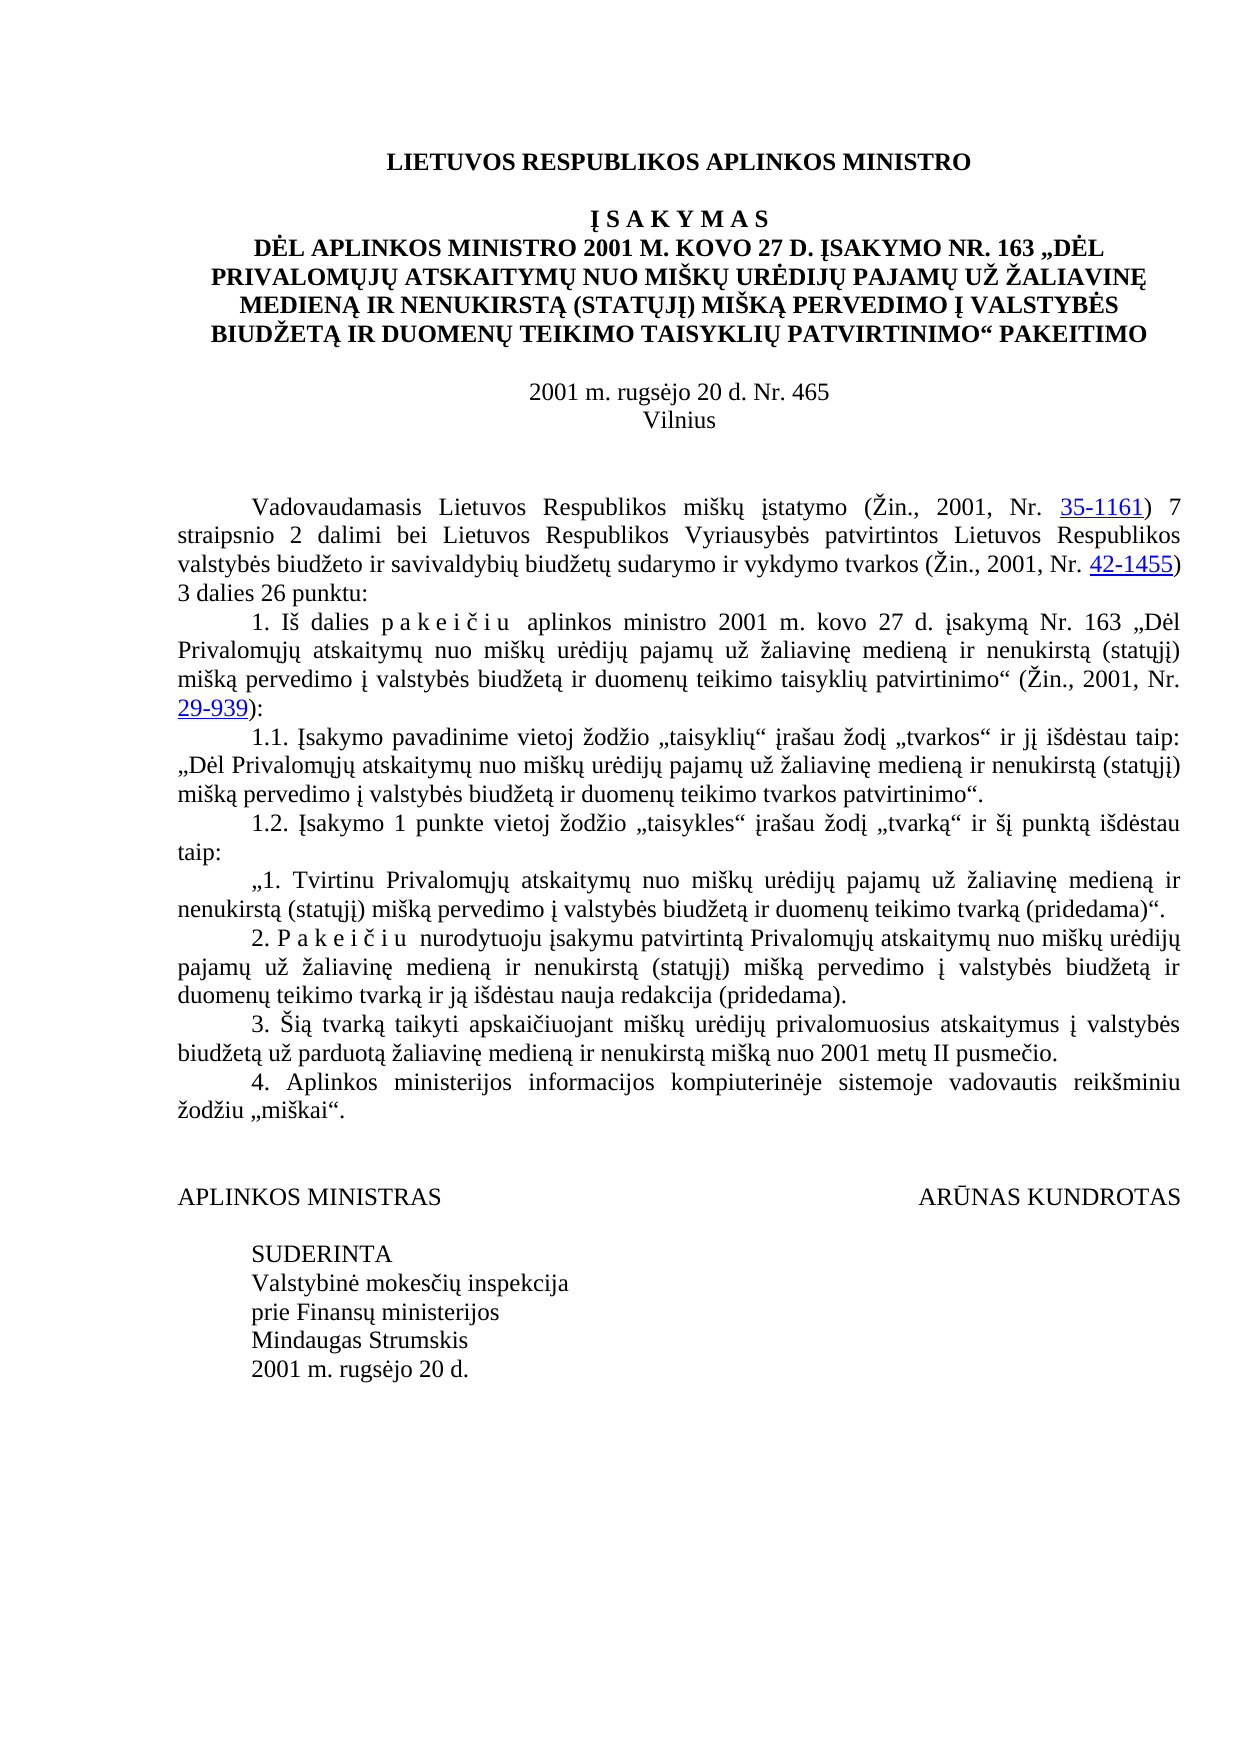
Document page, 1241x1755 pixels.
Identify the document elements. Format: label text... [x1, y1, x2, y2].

text „1. Tvirtinu Privalomųjų atskaitymų nuo miškų urėdijų pajamų už žaliavinę medieną ir nenukirstą (statųjį) mišką pervedimo į valstybės biudžetą ir duomenų teikimo tvarką (pridedama)“. [177, 866, 1181, 923]
text Vilnius [177, 406, 1181, 434]
text 2001 m. rugsėjo 20 d. Nr. 465 [177, 377, 1181, 406]
text LIETUVOS RESPUBLIKOS APLINKOS MINISTRO [177, 147, 1181, 176]
text 1. Iš dalies pakeičiu aplinkos ministro 2001 m. kovo 27 d. įsakymą Nr. 163 „Dėl Privalomųjų atskaitymų nuo miškų urėdijų pajamų už žaliavinę medieną ir nenukirstą (statųjį) mišką pervedimo į valstybės biudžetą ir duomenų teikimo taisyklių patvirtinimo“ (Žin., 2001, Nr. 29-939): [177, 607, 1181, 722]
text SUDERINTA [177, 1239, 1181, 1268]
text APLINKOS MINISTRAS ARŪNAS KUNDROTAS [177, 1182, 1181, 1211]
text 4. Aplinkos ministerijos informacijos kompiuterinėje sistemoje vadovautis reikšminiu žodžiu „miškai“. [177, 1067, 1181, 1124]
text 3. Šią tvarką taikyti apskaičiuojant miškų urėdijų privalomuosius atskaitymus į valstybės biudžetą už parduotą žaliavinę medieną ir nenukirstą mišką nuo 2001 metų II pusmečio. [177, 1009, 1181, 1067]
text Valstybinė mokesčių inspekcija [177, 1268, 1181, 1297]
text 1.2. Įsakymo 1 punkte vietoj žodžio „taisykles“ įrašau žodį „tvarką“ ir šį punktą išdėstau taip: [177, 808, 1181, 866]
text 1.1. Įsakymo pavadinime vietoj žodžio „taisyklių“ įrašau žodį „tvarkos“ ir jį išdėstau taip: „Dėl Privalomųjų atskaitymų nuo miškų urėdijų pajamų už žaliavinę medieną ir nenukirstą (statųjį) mišką pervedimo į valstybės biudžetą ir duomenų teikimo tvarkos patvirtinimo“. [177, 722, 1181, 808]
text prie Finansų ministerijos [177, 1297, 1181, 1326]
text dėl aplinkos ministro 2001 m. kovo 27 d. įsakymo Nr. 163 „dėl privalomųjų atskaitymų nuo miškų urėdijų pajamų už žaliavinę medieną ir nenukirstą (statųjį) mišką pervedimo į valstybės biudžetą ir duomenų teikimo taisyklių patvirtinimo“ pakeitimo [177, 233, 1181, 348]
text 2. Pakeičiu nurodytuoju įsakymu patvirtintą Privalomųjų atskaitymų nuo miškų urėdijų pajamų už žaliavinę medieną ir nenukirstą (statųjį) mišką pervedimo į valstybės biudžetą ir duomenų teikimo tvarką ir ją išdėstau nauja redakcija (pridedama). [177, 923, 1181, 1009]
text 2001 m. rugsėjo 20 d. [177, 1354, 1181, 1383]
text Mindaugas Strumskis [177, 1326, 1181, 1354]
text Į S A K Y M A S [177, 204, 1181, 233]
text Vadovaudamasis Lietuvos Respublikos miškų įstatymo (Žin., 2001, Nr. 35-1161) 7 straipsnio 2 dalimi bei Lietuvos Respublikos Vyriausybės patvirtintos Lietuvos Respublikos valstybės biudžeto ir savivaldybių biudžetų sudarymo ir vykdymo tvarkos (Žin., 2001, Nr. 42-1455) 3 dalies 26 punktu: [177, 492, 1181, 607]
